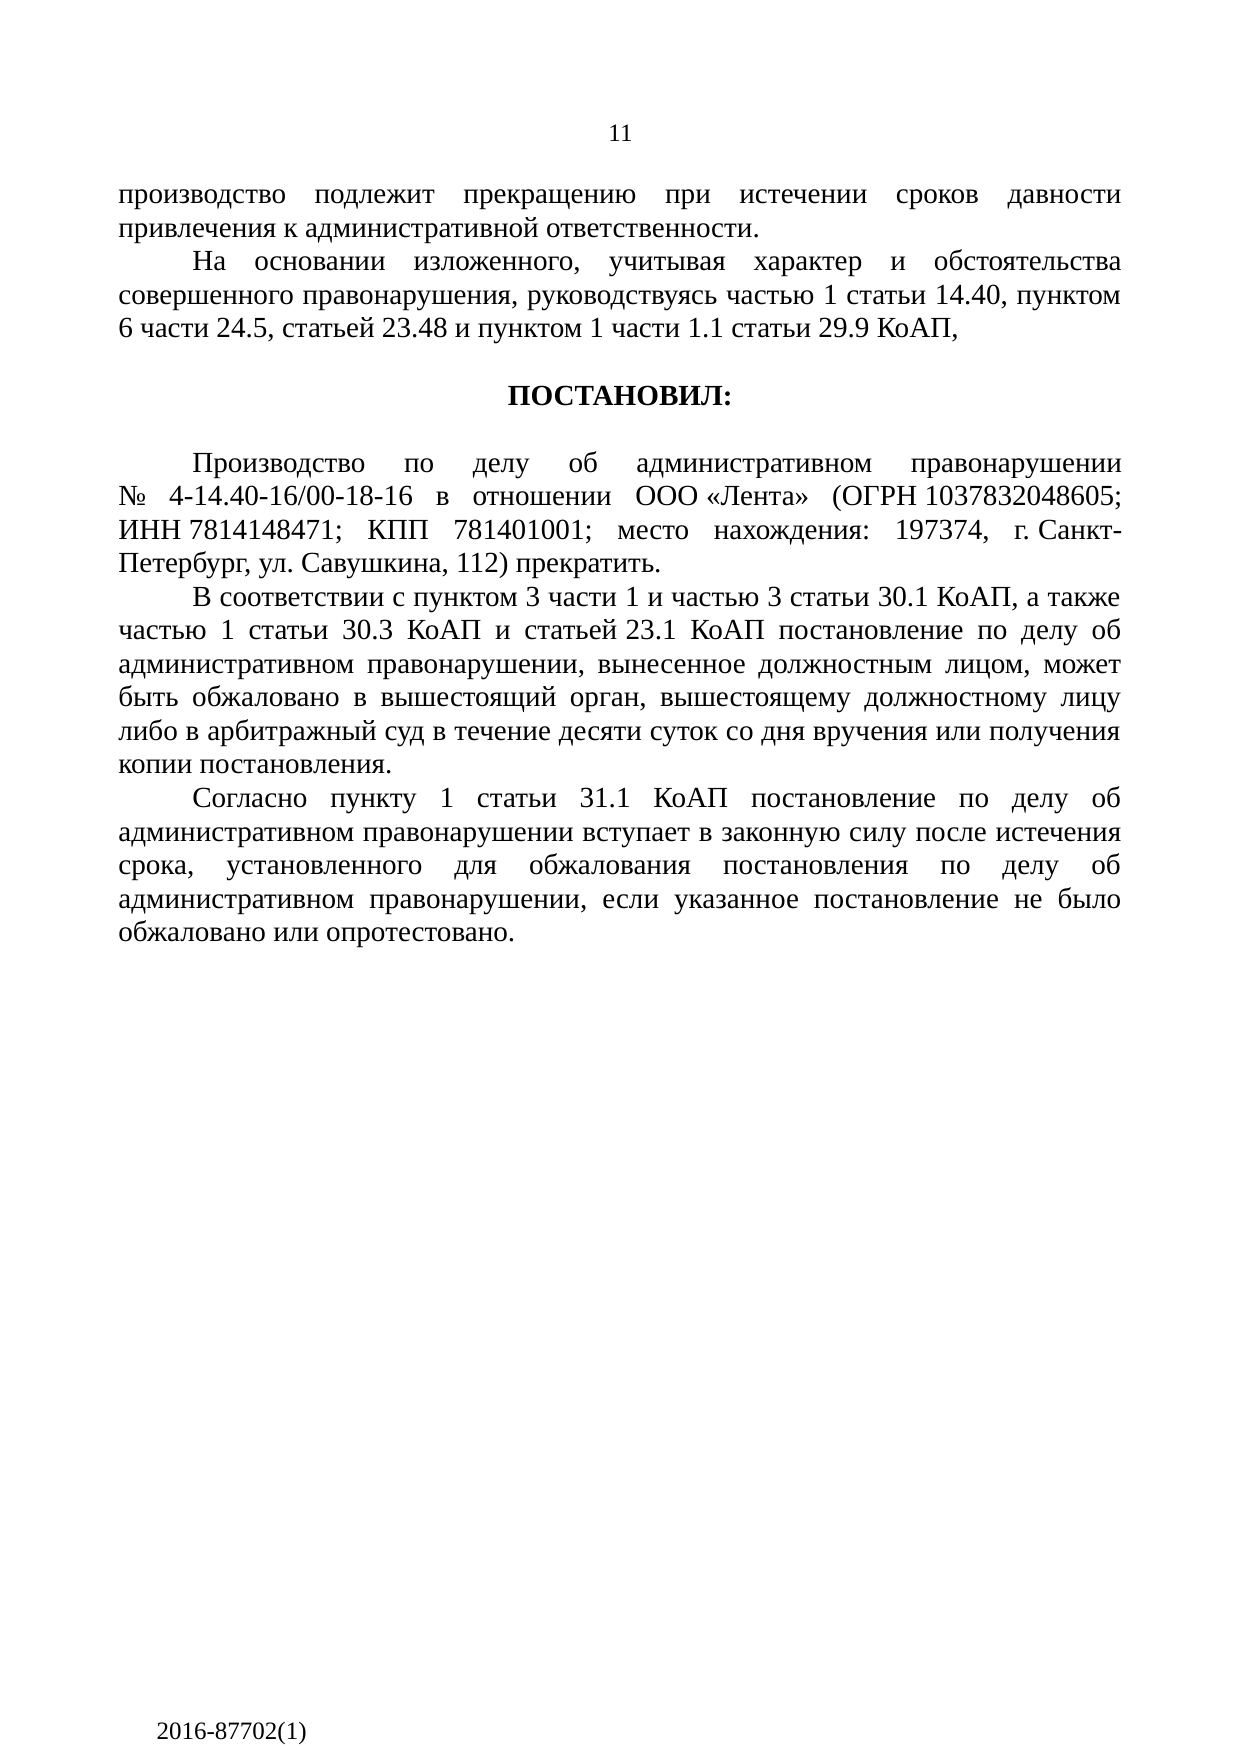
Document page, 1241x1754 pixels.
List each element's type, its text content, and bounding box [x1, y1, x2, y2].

text Производство по делу об административном правонарушении № 4-14.40-16/00-18-16 в отношении ООО «Лента» (ОГРН 1037832048605; ИНН 7814148471; КПП 781401001; место нахождения: 197374, г. Санкт-Петербург, ул. Савушкина, 112) прекратить. [118, 445, 1122, 579]
text На основании изложенного, учитывая характер и обстоятельства совершенного правонарушения, руководствуясь частью 1 статьи 14.40, пунктом 6 части 24.5, статьей 23.48 и пунктом 1 части 1.1 статьи 29.9 КоАП, [118, 243, 1122, 344]
text ПОСТАНОВИЛ: [118, 378, 1122, 411]
text производство подлежит прекращению при истечении сроков давности привлечения к административной ответственности. [118, 176, 1122, 243]
text В соответствии с пунктом 3 части 1 и частью 3 статьи 30.1 КоАП, а также частью 1 статьи 30.3 КоАП и статьей 23.1 КоАП постановление по делу об административном правонарушении, вынесенное должностным лицом, может быть обжаловано в вышестоящий орган, вышестоящему должностному лицу либо в арбитражный суд в течение десяти суток со дня вручения или получения копии постановления. [118, 579, 1122, 780]
text Согласно пункту 1 статьи 31.1 КоАП постановление по делу об административном правонарушении вступает в законную силу после истечения срока, установленного для обжалования постановления по делу об административном правонарушении, если указанное постановление не было обжаловано или опротестовано. [118, 780, 1122, 948]
